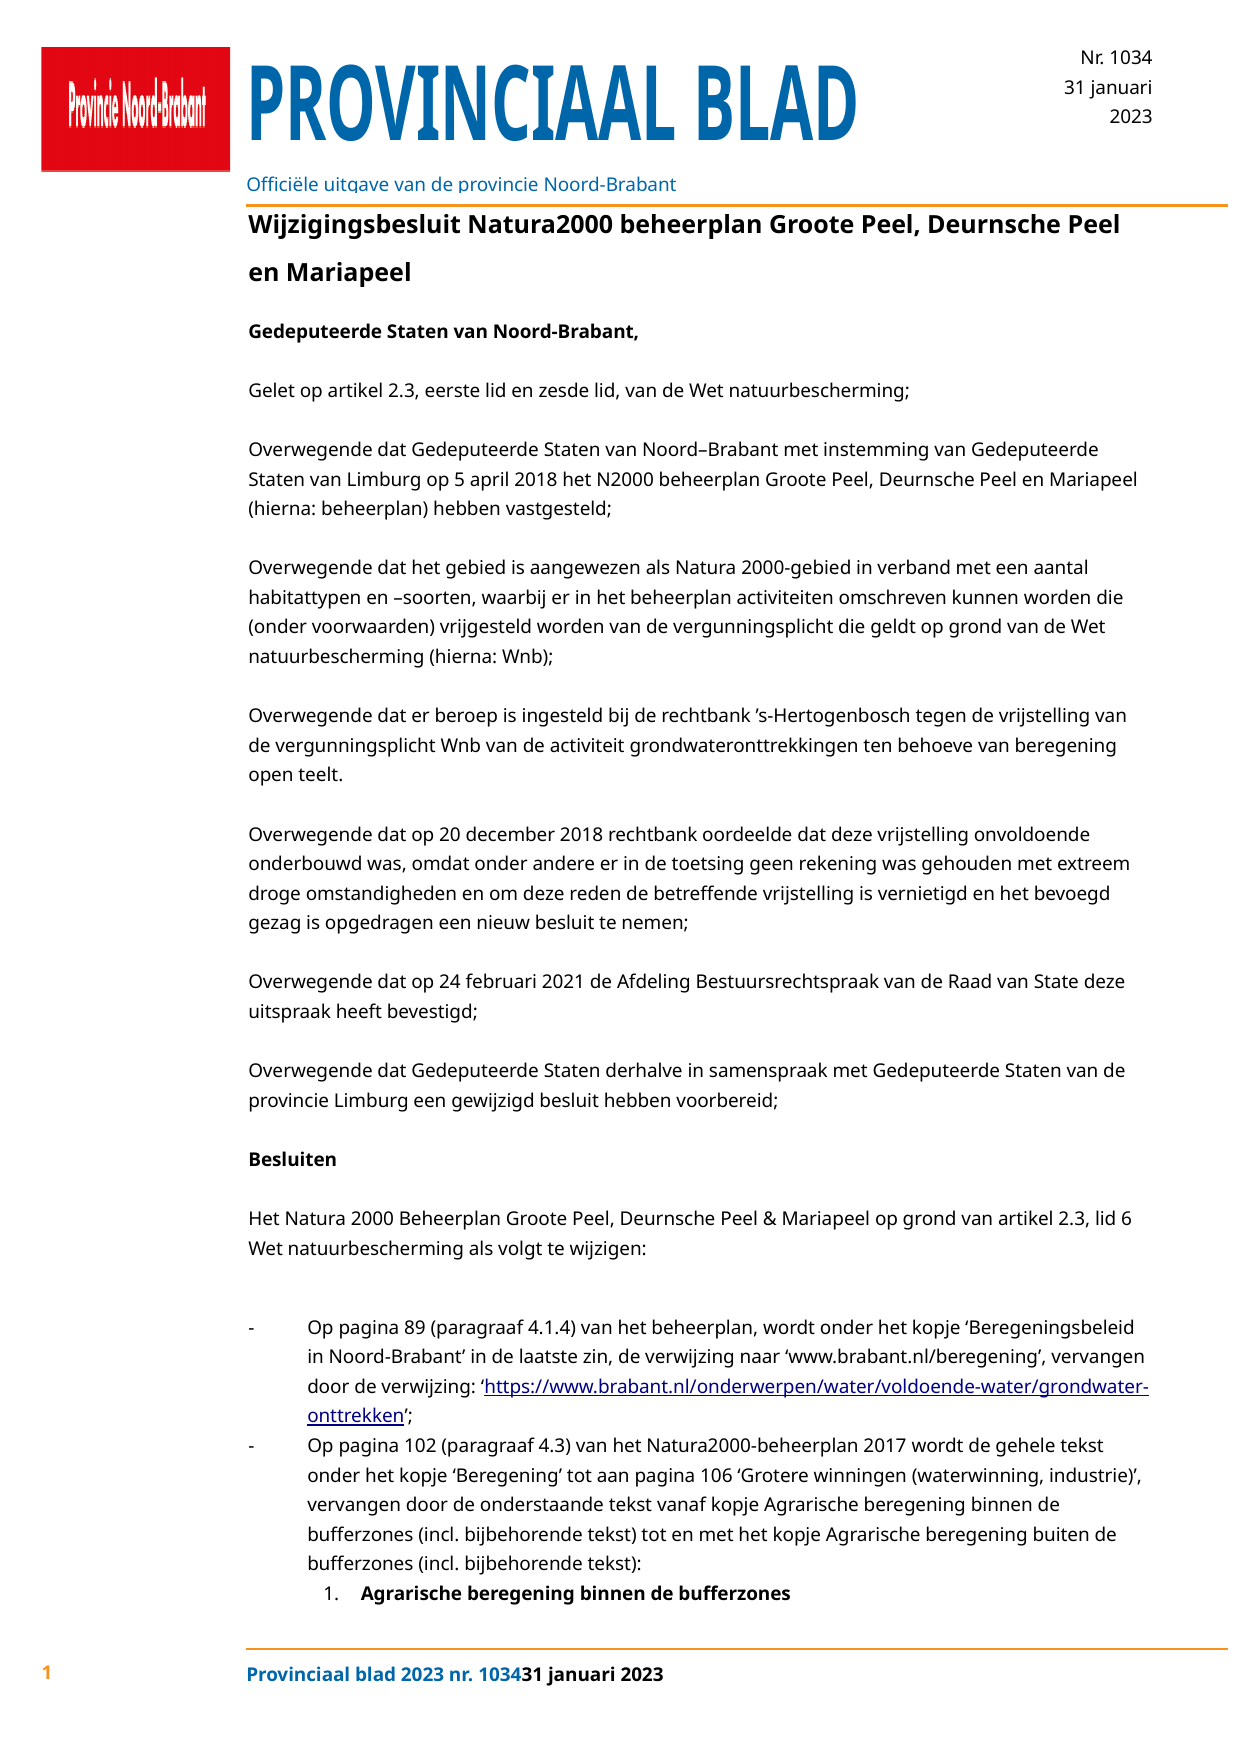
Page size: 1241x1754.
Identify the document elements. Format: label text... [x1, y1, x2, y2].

picture [41, 47, 231, 172]
text Besluiten [248, 1146, 1152, 1172]
text Overwegende dat Gedeputeerde Staten van Noord–Brabant met instemming van Gedeputeerde Staten van Limburg op 5 april 2018 het N2000 beheerplan Groote Peel, Deurnsche Peel en Mariapeel (hierna: beheerplan) hebben vastgesteld; [248, 436, 1152, 521]
list Op pagina 102 (paragraaf 4.3) van het Natura2000-beheerplan 2017 wordt de gehele tekst onder het kopje ‘Beregening’ tot aan pagina 106 ‘Grotere winningen (waterwinning, industrie)’, vervangen door de onderstaande tekst vanaf kopje Agrarische beregening binnen de bufferzones (incl. bijbehorende tekst) tot en met het kopje Agrarische beregening buiten de bufferzones (incl. bijbehorende tekst): [248, 1432, 1152, 1576]
text Gedeputeerde Staten van Noord-Brabant, [248, 318, 1152, 344]
list Op pagina 89 (paragraaf 4.1.4) van het beheerplan, wordt onder het kopje ‘Beregeningsbeleid in Noord-Brabant’ in de laatste zin, de verwijzing naar ‘www.brabant.nl/beregening’, vervangen door de verwijzing: ‘https://www.brabant.nl/onderwerpen/water/voldoende-water/grondwater-onttrekken’; [248, 1314, 1152, 1428]
list Agrarische beregening binnen de bufferzones [323, 1580, 1152, 1606]
text Overwegende dat op 20 december 2018 rechtbank oordeelde dat deze vrijstelling onvoldoende onderbouwd was, omdat onder andere er in de toetsing geen rekening was gehouden met extreem droge omstandigheden en om deze reden de betreffende vrijstelling is vernietigd en het bevoegd gezag is opgedragen een nieuw besluit te nemen; [248, 821, 1152, 935]
text Overwegende dat op 24 februari 2021 de Afdeling Bestuursrechtspraak van de Raad van State deze uitspraak heeft bevestigd; [248, 969, 1152, 1024]
text Wijzigingsbesluit Natura2000 beheerplan Groote Peel, Deurnsche Peel en Mariapeel [248, 207, 1152, 288]
text Overwegende dat er beroep is ingesteld bij de rechtbank ’s-Hertogenbosch tegen de vrijstelling van de vergunningsplicht Wnb van de activiteit grondwateronttrekkingen ten behoeve van beregening open teelt. [248, 702, 1152, 787]
text Overwegende dat het gebied is aangewezen als Natura 2000-gebied in verband met een aantal habitattypen en –soorten, waarbij er in het beheerplan activiteiten omschreven kunnen worden die (onder voorwaarden) vrijgesteld worden van de vergunningsplicht die geldt op grond van de Wet natuurbescherming (hierna: Wnb); [248, 554, 1152, 669]
text Gelet op artikel 2.3, eerste lid en zesde lid, van de Wet natuurbescherming; [248, 377, 1152, 403]
text Overwegende dat Gedeputeerde Staten derhalve in samenspraak met Gedeputeerde Staten van de provincie Limburg een gewijzigd besluit hebben voorbereid; [248, 1057, 1152, 1113]
text Het Natura 2000 Beheerplan Groote Peel, Deurnsche Peel & Mariapeel op grond van artikel 2.3, lid 6 Wet natuurbescherming als volgt te wijzigen: [248, 1205, 1152, 1261]
